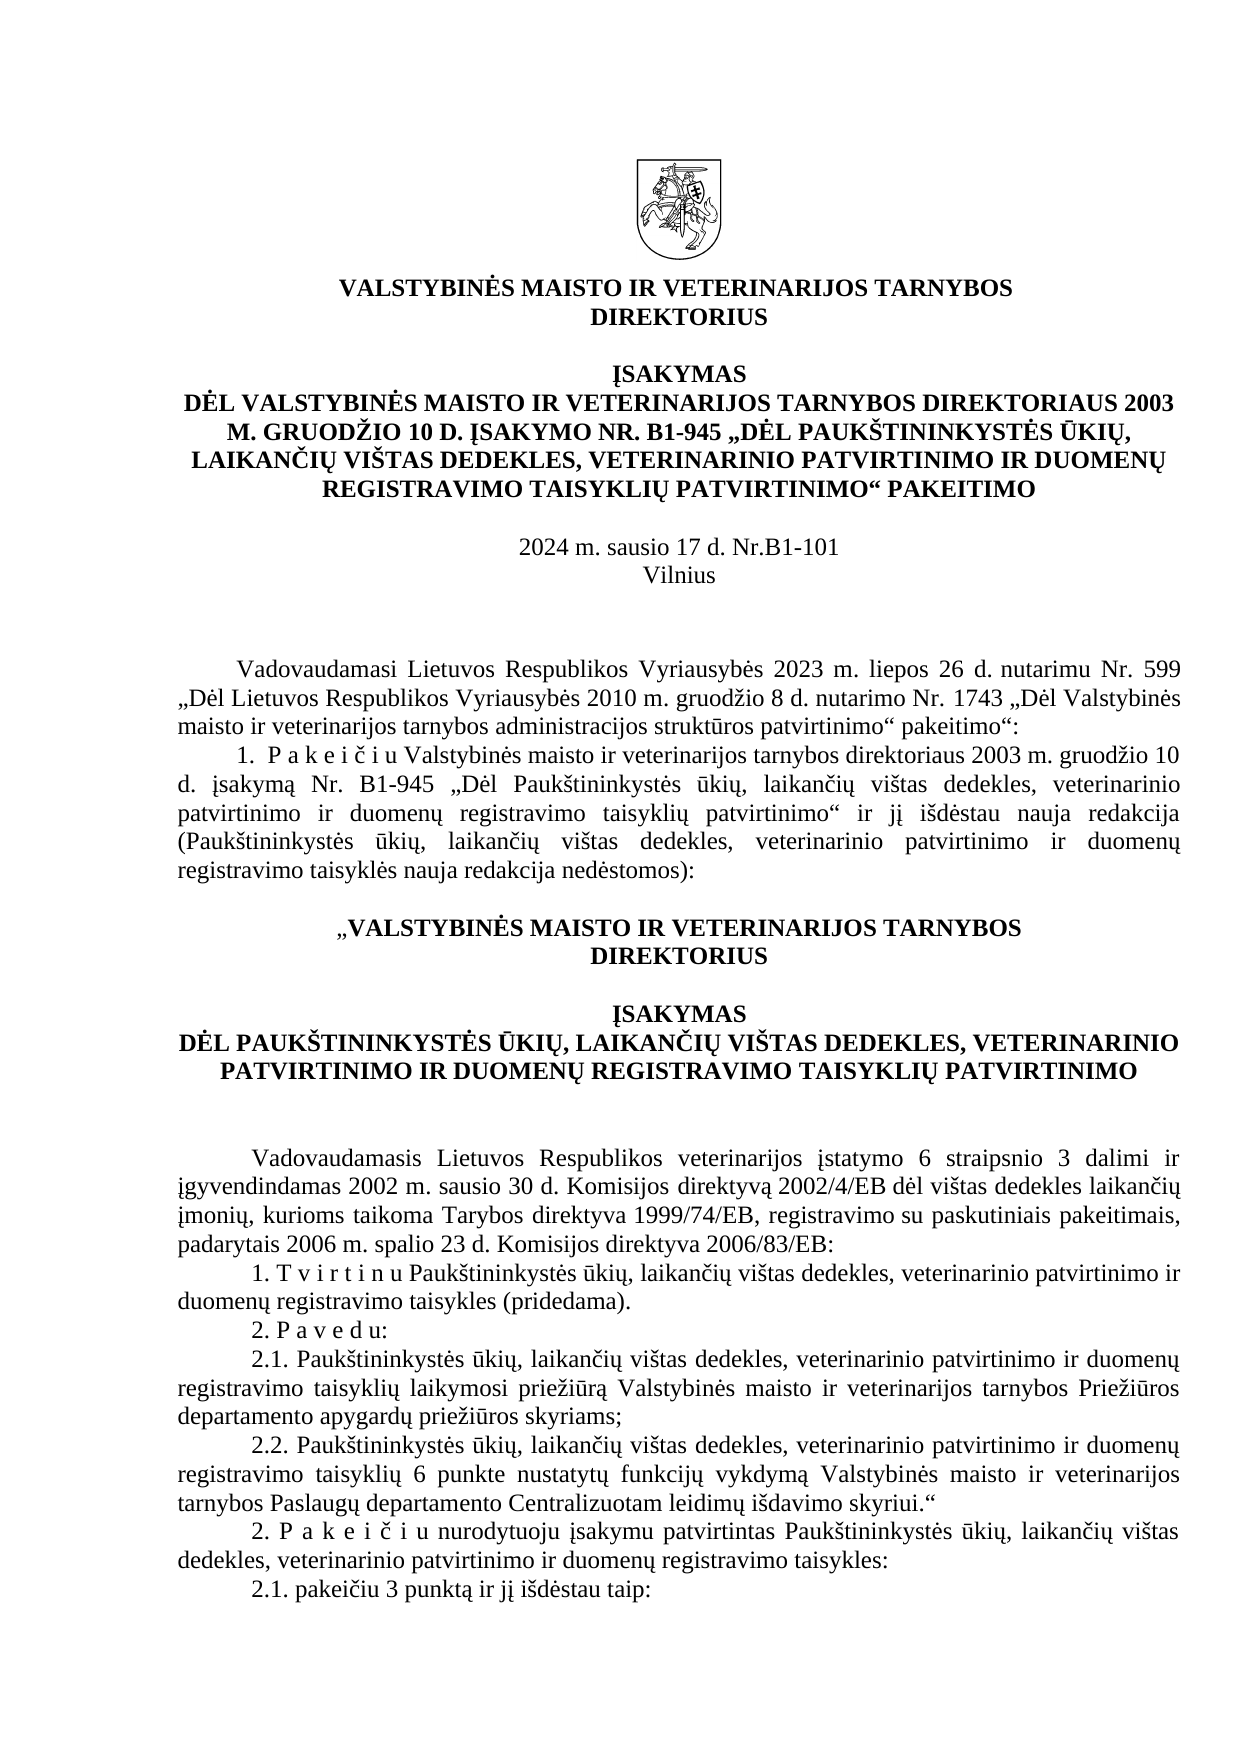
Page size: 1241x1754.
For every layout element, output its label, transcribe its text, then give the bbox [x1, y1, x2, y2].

text DĖL VALSTYBINĖS MAISTO IR VETERINARIJOS TARNYBOS DIREKTORIAUS 2003 M. GRUODŽIO 10 D. ĮSAKYMO NR. B1-945 „DĖL PAUKŠTININKYSTĖS ŪKIŲ, LAIKANČIŲ VIŠTAS DEDEKLES, VETERINARINIO PATVIRTINIMO IR DUOMENŲ REGISTRAVIMO TAISYKLIŲ PATVIRTINIMO“ PAKEITIMO [177, 388, 1181, 503]
text 2.1. Paukštininkystės ūkių, laikančių vištas dedekles, veterinarinio patvirtinimo ir duomenų registravimo taisyklių laikymosi priežiūrą Valstybinės maisto ir veterinarijos tarnybos Priežiūros departamento apygardų priežiūros skyriams; [177, 1344, 1181, 1430]
text 2024 m. sausio 17 d. Nr.B1-101 [177, 532, 1181, 560]
text DIREKTORIUS [177, 941, 1181, 970]
text 1. T v i r t i n u Paukštininkystės ūkių, laikančių vištas dedekles, veterinarinio patvirtinimo ir duomenų registravimo taisykles (pridedama). [177, 1258, 1181, 1315]
text ĮSAKYMAS [177, 359, 1181, 388]
text ĮSAKYMAS [177, 999, 1181, 1028]
text 2.1. pakeičiu 3 punktą ir jį išdėstau taip: [177, 1574, 1181, 1603]
text DIREKTORIUS [177, 302, 1181, 330]
text Vadovaudamasi Lietuvos Respublikos Vyriausybės 2023 m. liepos 26 d. nutarimu Nr. 599 „Dėl Lietuvos Respublikos Vyriausybės 2010 m. gruodžio 8 d. nutarimo Nr. 1743 „Dėl Valstybinės maisto ir veterinarijos tarnybos administracijos struktūros patvirtinimo“ pakeitimo“: [177, 654, 1181, 740]
text 2.2. Paukštininkystės ūkių, laikančių vištas dedekles, veterinarinio patvirtinimo ir duomenų registravimo taisyklių 6 punkte nustatytų funkcijų vykdymą Valstybinės maisto ir veterinarijos tarnybos Paslaugų departamento Centralizuotam leidimų išdavimo skyriui.“ [177, 1430, 1181, 1516]
text 2. P a k e i č i u nurodytuoju įsakymu patvirtintas Paukštininkystės ūkių, laikančių vištas dedekles, veterinarinio patvirtinimo ir duomenų registravimo taisykles: [177, 1516, 1181, 1574]
text 2. P a v e d u: [177, 1315, 1181, 1344]
text Vadovaudamasis Lietuvos Respublikos veterinarijos įstatymo 6 straipsnio 3 dalimi ir įgyvendindamas 2002 m. sausio 30 d. Komisijos direktyvą 2002/4/EB dėl vištas dedekles laikančių įmonių, kurioms taikoma Tarybos direktyva 1999/74/EB, registravimo su paskutiniais pakeitimais, padarytais 2006 m. spalio 23 d. Komisijos direktyva 2006/83/EB: [177, 1143, 1181, 1258]
text Vilnius [177, 560, 1181, 589]
text 1. P a k e i č i u Valstybinės maisto ir veterinarijos tarnybos direktoriaus 2003 m. gruodžio 10 d. įsakymą Nr. B1-945 „Dėl Paukštininkystės ūkių, laikančių vištas dedekles, veterinarinio patvirtinimo ir duomenų registravimo taisyklių patvirtinimo“ ir jį išdėstau nauja redakcija (Paukštininkystės ūkių, laikančių vištas dedekles, veterinarinio patvirtinimo ir duomenų registravimo taisyklės nauja redakcija nedėstomos): [177, 740, 1181, 884]
text „VALSTYBINĖS MAISTO IR VETERINARIJOS TARNYBOS [177, 913, 1181, 941]
text DĖL PAUKŠTININKYSTĖS ŪKIŲ, LAIKANČIŲ VIŠTAS DEDEKLES, VETERINARINIO PATVIRTINIMO IR DUOMENŲ REGISTRAVIMO TAISYKLIŲ PATVIRTINIMO [177, 1028, 1181, 1085]
text VALSTYBINĖS MAISTO IR VETERINARIJOS TARNYBOS [177, 273, 1181, 302]
